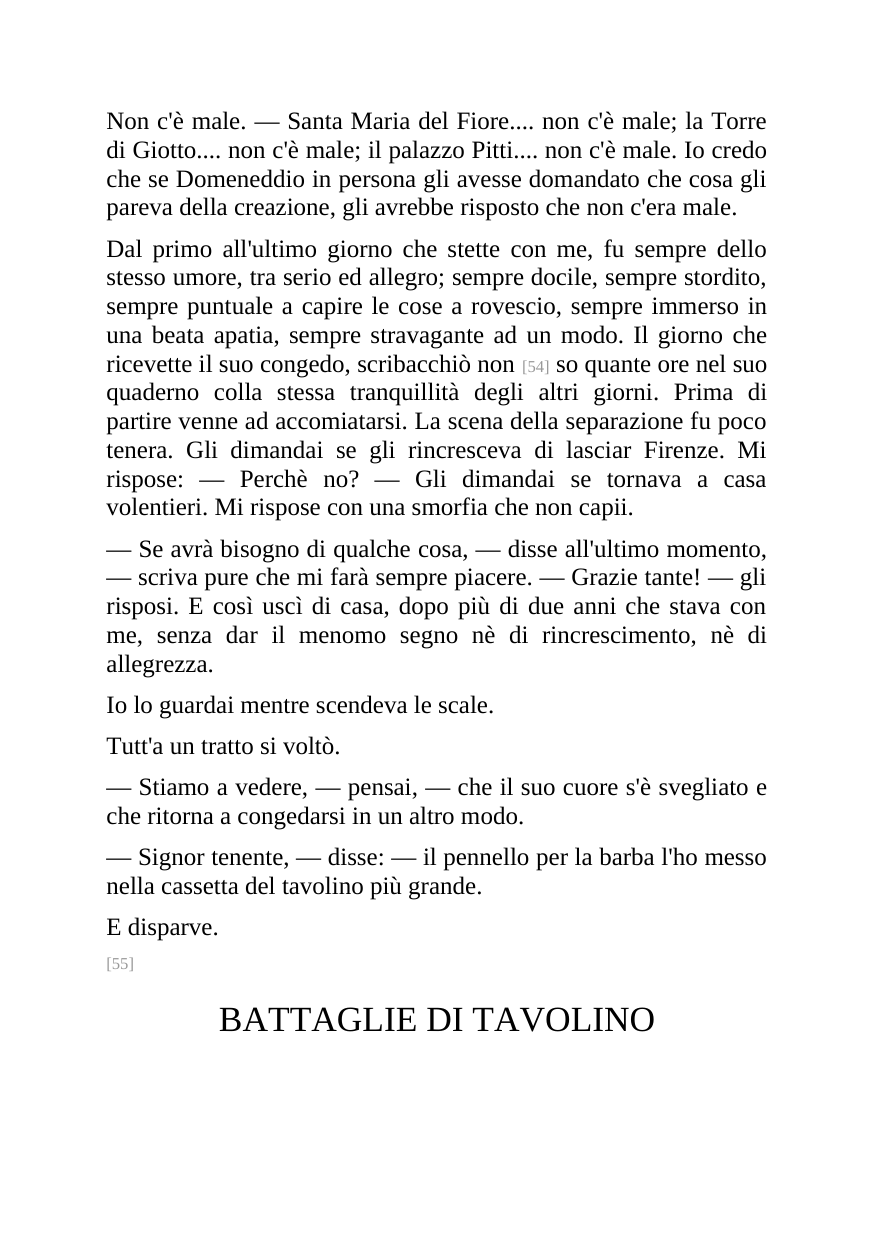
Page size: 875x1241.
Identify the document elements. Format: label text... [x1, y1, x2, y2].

text E disparve. [106, 912, 768, 941]
text — Se avrà bisogno di qualche cosa, — disse all'ultimo momento, — scriva pure che mi farà sempre piacere. — Grazie tante! — gli risposi. E così uscì di casa, dopo più di due anni che stava con me, senza dar il menomo segno nè di rincrescimento, nè di allegrezza. [106, 534, 768, 677]
subtitle BATTAGLIE DI TAVOLINO [106, 998, 768, 1039]
text — Signor tenente, — disse: — il pennello per la barba l'ho messo nella cassetta del tavolino più grande. [106, 842, 768, 900]
text Dal primo all'ultimo giorno che stette con me, fu sempre dello stesso umore, tra serio ed allegro; sempre docile, sempre stordito, sempre puntuale a capire le cose a rovescio, sempre immerso in una beata apatia, sempre stravagante ad un modo. Il giorno che ricevette il suo congedo, scribacchiò non [54] so quante ore nel suo quaderno colla stessa tranquillità degli altri giorni. Prima di partire venne ad accomiatarsi. La scena della separazione fu poco tenera. Gli dimandai se gli rincresceva di lasciar Firenze. Mi rispose: — Perchè no? — Gli dimandai se tornava a casa volentieri. Mi rispose con una smorfia che non capii. [106, 234, 768, 521]
text Io lo guardai mentre scendeva le scale. [106, 690, 768, 719]
text [55] [134, 954, 768, 973]
text Tutt'a un tratto si voltò. [106, 731, 768, 760]
text Non c'è male. — Santa Maria del Fiore.... non c'è male; la Torre di Giotto.... non c'è male; il palazzo Pitti.... non c'è male. Io credo che se Domeneddio in persona gli avesse domandato che cosa gli pareva della creazione, gli avrebbe risposto che non c'era male. [106, 106, 768, 221]
text — Stiamo a vedere, — pensai, — che il suo cuore s'è svegliato e che ritorna a congedarsi in un altro modo. [106, 772, 768, 830]
